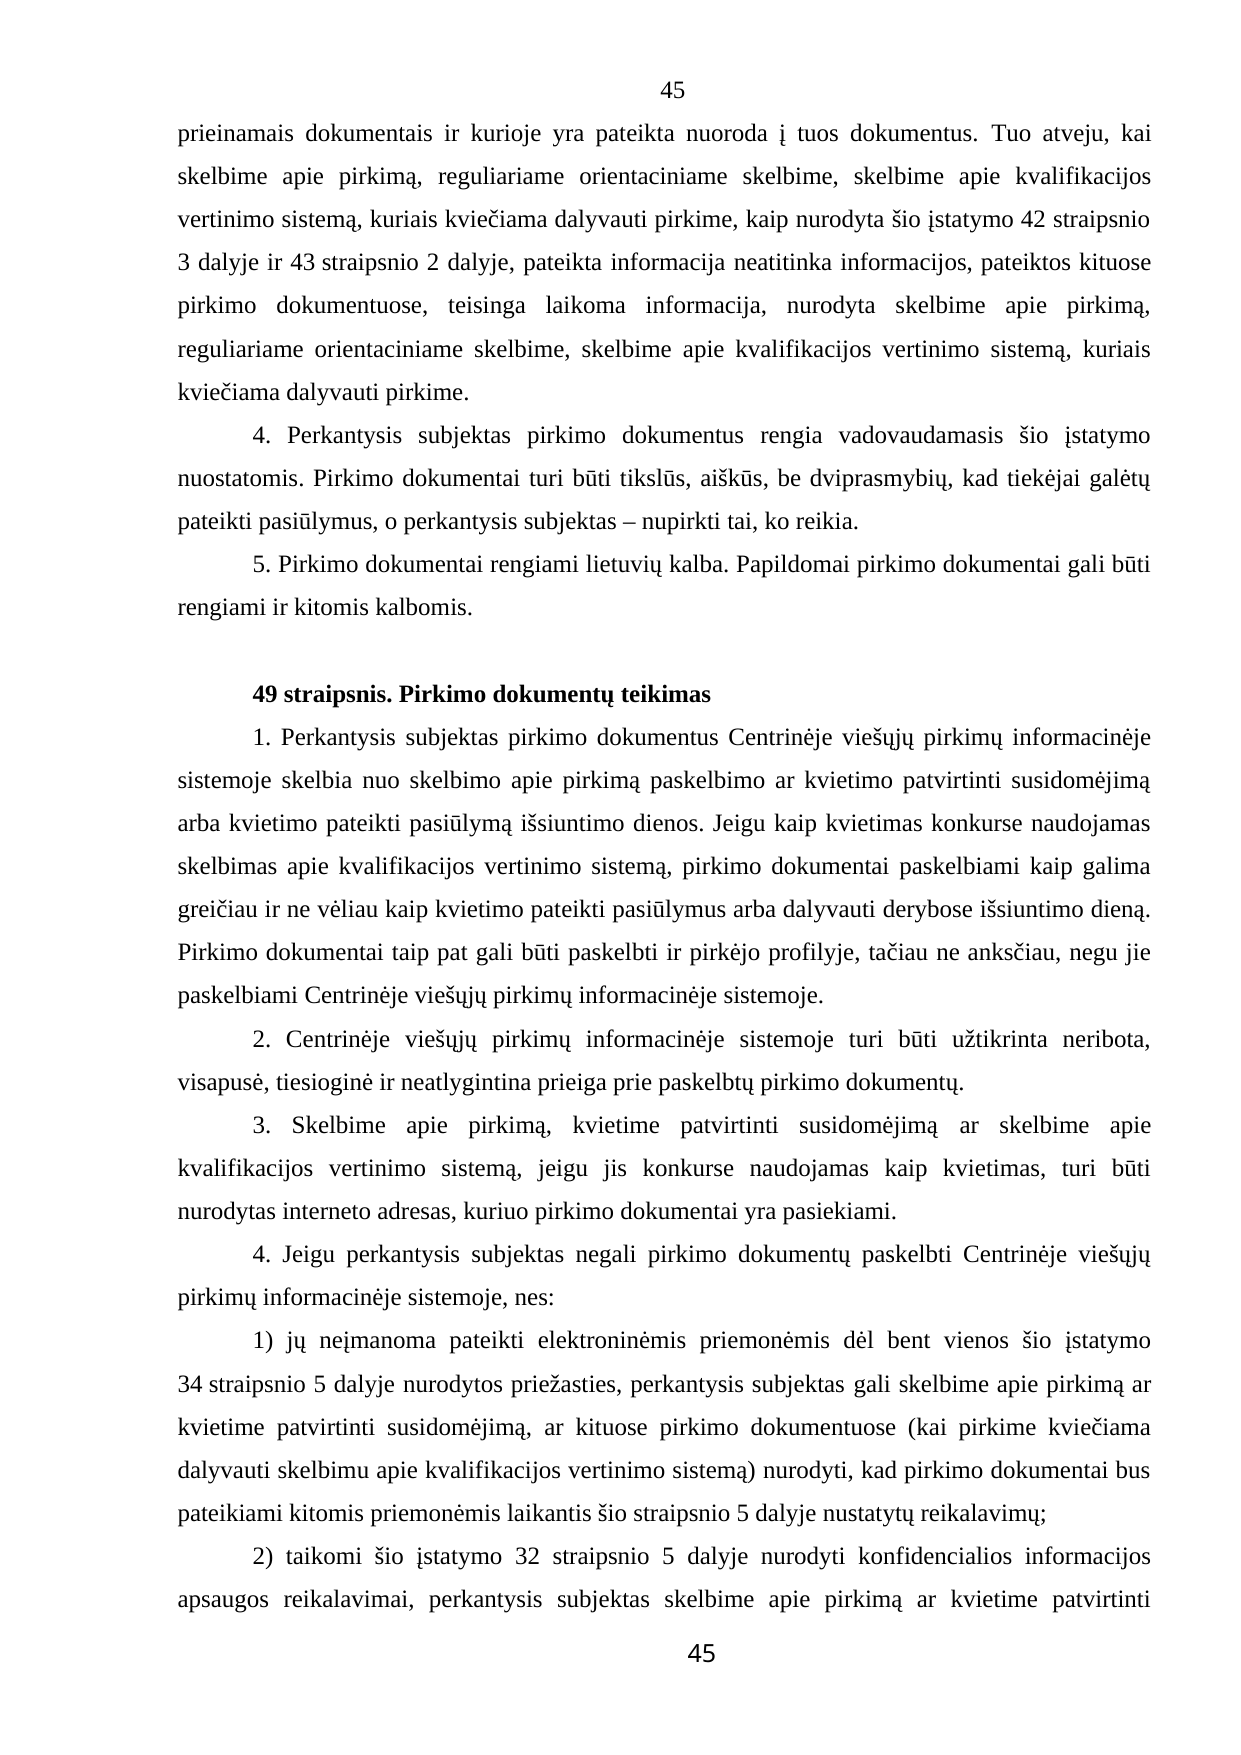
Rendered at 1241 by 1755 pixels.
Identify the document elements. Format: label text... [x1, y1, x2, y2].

text 4. Perkantysis subjektas pirkimo dokumentus rengia vadovaudamasis šio įstatymo nuostatomis. Pirkimo dokumentai turi būti tikslūs, aiškūs, be dviprasmybių, kad tiekėjai galėtų pateikti pasiūlymus, o perkantysis subjektas – nupirkti tai, ko reikia. [177, 420, 1152, 535]
text 49 straipsnis. Pirkimo dokumentų teikimas [177, 679, 1152, 707]
text 4. Jeigu perkantysis subjektas negali pirkimo dokumentų paskelbti Centrinėje viešųjų pirkimų informacinėje sistemoje, nes: [177, 1239, 1152, 1311]
text 2. Centrinėje viešųjų pirkimų informacinėje sistemoje turi būti užtikrinta neribota, visapusė, tiesioginė ir neatlygintina prieiga prie paskelbtų pirkimo dokumentų. [177, 1024, 1152, 1096]
text 1. Perkantysis subjektas pirkimo dokumentus Centrinėje viešųjų pirkimų informacinėje sistemoje skelbia nuo skelbimo apie pirkimą paskelbimo ar kvietimo patvirtinti susidomėjimą arba kvietimo pateikti pasiūlymą išsiuntimo dienos. Jeigu kaip kvietimas konkurse naudojamas skelbimas apie kvalifikacijos vertinimo sistemą, pirkimo dokumentai paskelbiami kaip galima greičiau ir ne vėliau kaip kvietimo pateikti pasiūlymus arba dalyvauti derybose išsiuntimo dieną. Pirkimo dokumentai taip pat gali būti paskelbti ir pirkėjo profilyje, tačiau ne anksčiau, negu jie paskelbiami Centrinėje viešųjų pirkimų informacinėje sistemoje. [177, 722, 1152, 1009]
text 1) jų neįmanoma pateikti elektroninėmis priemonėmis dėl bent vienos šio įstatymo 34 straipsnio 5 dalyje nurodytos priežasties, perkantysis subjektas gali skelbime apie pirkimą ar kvietime patvirtinti susidomėjimą, ar kituose pirkimo dokumentuose (kai pirkime kviečiama dalyvauti skelbimu apie kvalifikacijos vertinimo sistemą) nurodyti, kad pirkimo dokumentai bus pateikiami kitomis priemonėmis laikantis šio straipsnio 5 dalyje nustatytų reikalavimų; [177, 1326, 1152, 1527]
text 3. Skelbime apie pirkimą, kvietime patvirtinti susidomėjimą ar skelbime apie kvalifikacijos vertinimo sistemą, jeigu jis konkurse naudojamas kaip kvietimas, turi būti nurodytas interneto adresas, kuriuo pirkimo dokumentai yra pasiekiami. [177, 1110, 1152, 1225]
text 5. Pirkimo dokumentai rengiami lietuvių kalba. Papildomai pirkimo dokumentai gali būti rengiami ir kitomis kalbomis. [177, 549, 1152, 621]
text prieinamais dokumentais ir kurioje yra pateikta nuoroda į tuos dokumentus. Tuo atveju, kai skelbime apie pirkimą, reguliariame orientaciniame skelbime, skelbime apie kvalifikacijos vertinimo sistemą, kuriais kviečiama dalyvauti pirkime, kaip nurodyta šio įstatymo 42 straipsnio 3 dalyje ir 43 straipsnio 2 dalyje, pateikta informacija neatitinka informacijos, pateiktos kituose pirkimo dokumentuose, teisinga laikoma informacija, nurodyta skelbime apie pirkimą, reguliariame orientaciniame skelbime, skelbime apie kvalifikacijos vertinimo sistemą, kuriais kviečiama dalyvauti pirkime. [177, 118, 1152, 406]
text 2) taikomi šio įstatymo 32 straipsnio 5 dalyje nurodyti konfidencialios informacijos apsaugos reikalavimai, perkantysis subjektas skelbime apie pirkimą ar kvietime patvirtinti [177, 1541, 1152, 1613]
